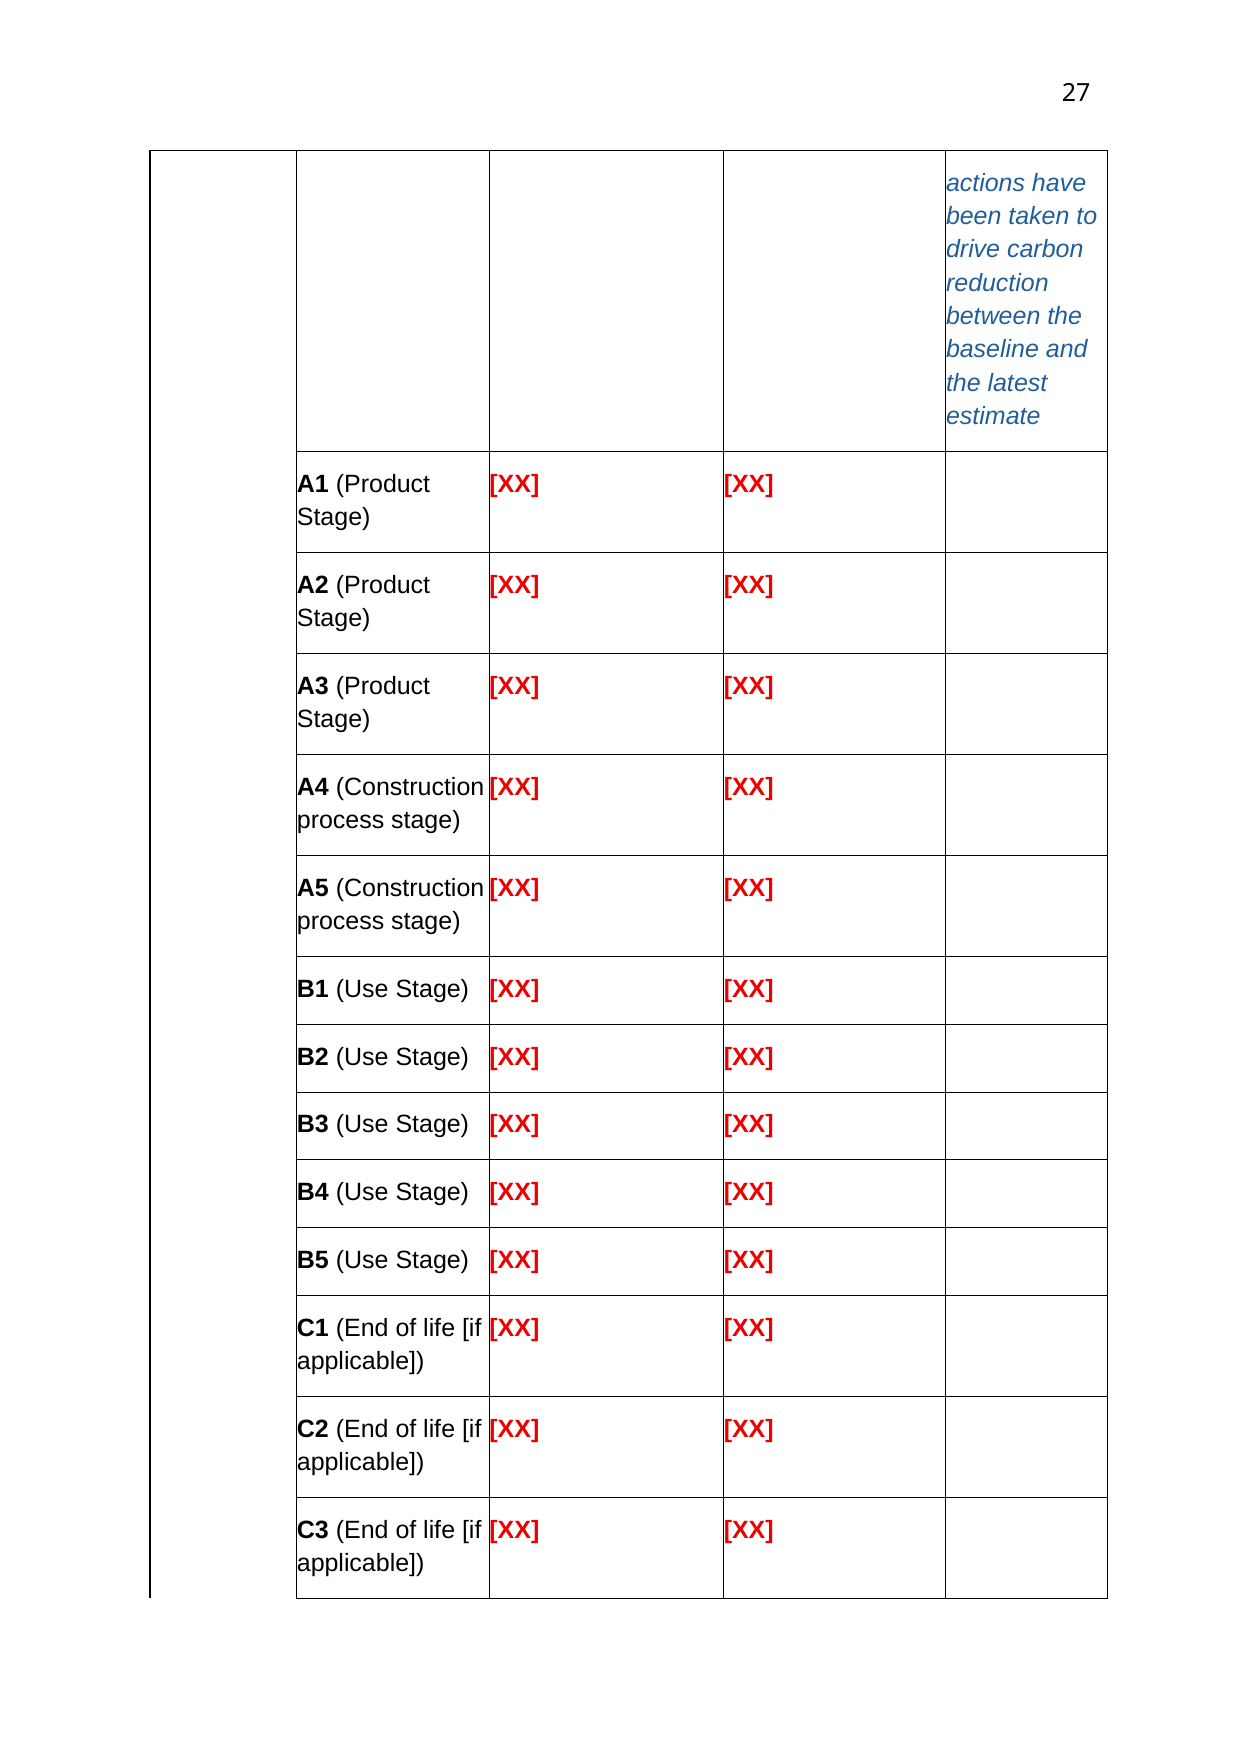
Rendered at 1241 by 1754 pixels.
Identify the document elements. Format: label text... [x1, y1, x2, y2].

table_cell [XX] [490, 553, 723, 653]
table_cell [946, 755, 1107, 855]
table_cell [XX] [490, 1296, 723, 1396]
table_cell [XX] [490, 856, 723, 956]
table_cell [XX] [490, 1397, 723, 1497]
table_cell [XX] [490, 452, 723, 552]
table_cell [XX] [724, 755, 945, 855]
table_cell [XX] [490, 755, 723, 855]
table_cell A3 (Product Stage) [297, 654, 489, 754]
table_cell [946, 1228, 1107, 1295]
table_cell [XX] [724, 1160, 945, 1227]
table_cell [XX] [724, 1397, 945, 1497]
table_cell [946, 1093, 1107, 1159]
table_cell [XX] [490, 1025, 723, 1092]
table_cell [XX] [490, 1498, 723, 1598]
table_cell [XX] [724, 1025, 945, 1092]
table_cell [946, 1397, 1107, 1497]
table_cell C2 (End of life [if applicable]) [297, 1397, 489, 1497]
table_cell [XX] [724, 1228, 945, 1295]
table_cell [XX] [724, 553, 945, 653]
table_cell [490, 151, 723, 451]
table_cell [XX] [724, 856, 945, 956]
table_cell [XX] [724, 957, 945, 1024]
table_cell B4 (Use Stage) [297, 1160, 489, 1227]
table_cell [151, 151, 296, 1598]
table_cell [946, 654, 1107, 754]
table_cell [946, 1025, 1107, 1092]
table_cell [946, 1160, 1107, 1227]
table_cell [724, 151, 945, 451]
table_cell [XX] [724, 1498, 945, 1598]
table_cell [XX] [490, 1160, 723, 1227]
table_cell [XX] [490, 1093, 723, 1159]
table_cell B3 (Use Stage) [297, 1093, 489, 1159]
table_cell [946, 452, 1107, 552]
table_cell [946, 957, 1107, 1024]
table_cell A2 (Product Stage) [297, 553, 489, 653]
table_cell C1 (End of life [if applicable]) [297, 1296, 489, 1396]
table_cell [XX] [724, 1093, 945, 1159]
table_cell A4 (Construction process stage) [297, 755, 489, 855]
table_cell C3 (End of life [if applicable]) [297, 1498, 489, 1598]
table_cell B5 (Use Stage) [297, 1228, 489, 1295]
table_cell [946, 553, 1107, 653]
table_cell [946, 856, 1107, 956]
table_cell [XX] [490, 1228, 723, 1295]
table_cell [XX] [490, 654, 723, 754]
table_cell [297, 151, 489, 451]
table_cell B1 (Use Stage) [297, 957, 489, 1024]
table_cell [XX] [724, 452, 945, 552]
table_cell [946, 1296, 1107, 1396]
table_cell [XX] [724, 1296, 945, 1396]
table_cell actions have been taken to drive carbon reduction between the baseline and the latest estimate [946, 151, 1107, 451]
table_cell [XX] [724, 654, 945, 754]
table_cell A1 (Product Stage) [297, 452, 489, 552]
table_cell [946, 1498, 1107, 1598]
table_cell [XX] [490, 957, 723, 1024]
table_cell B2 (Use Stage) [297, 1025, 489, 1092]
table_cell A5 (Construction process stage) [297, 856, 489, 956]
